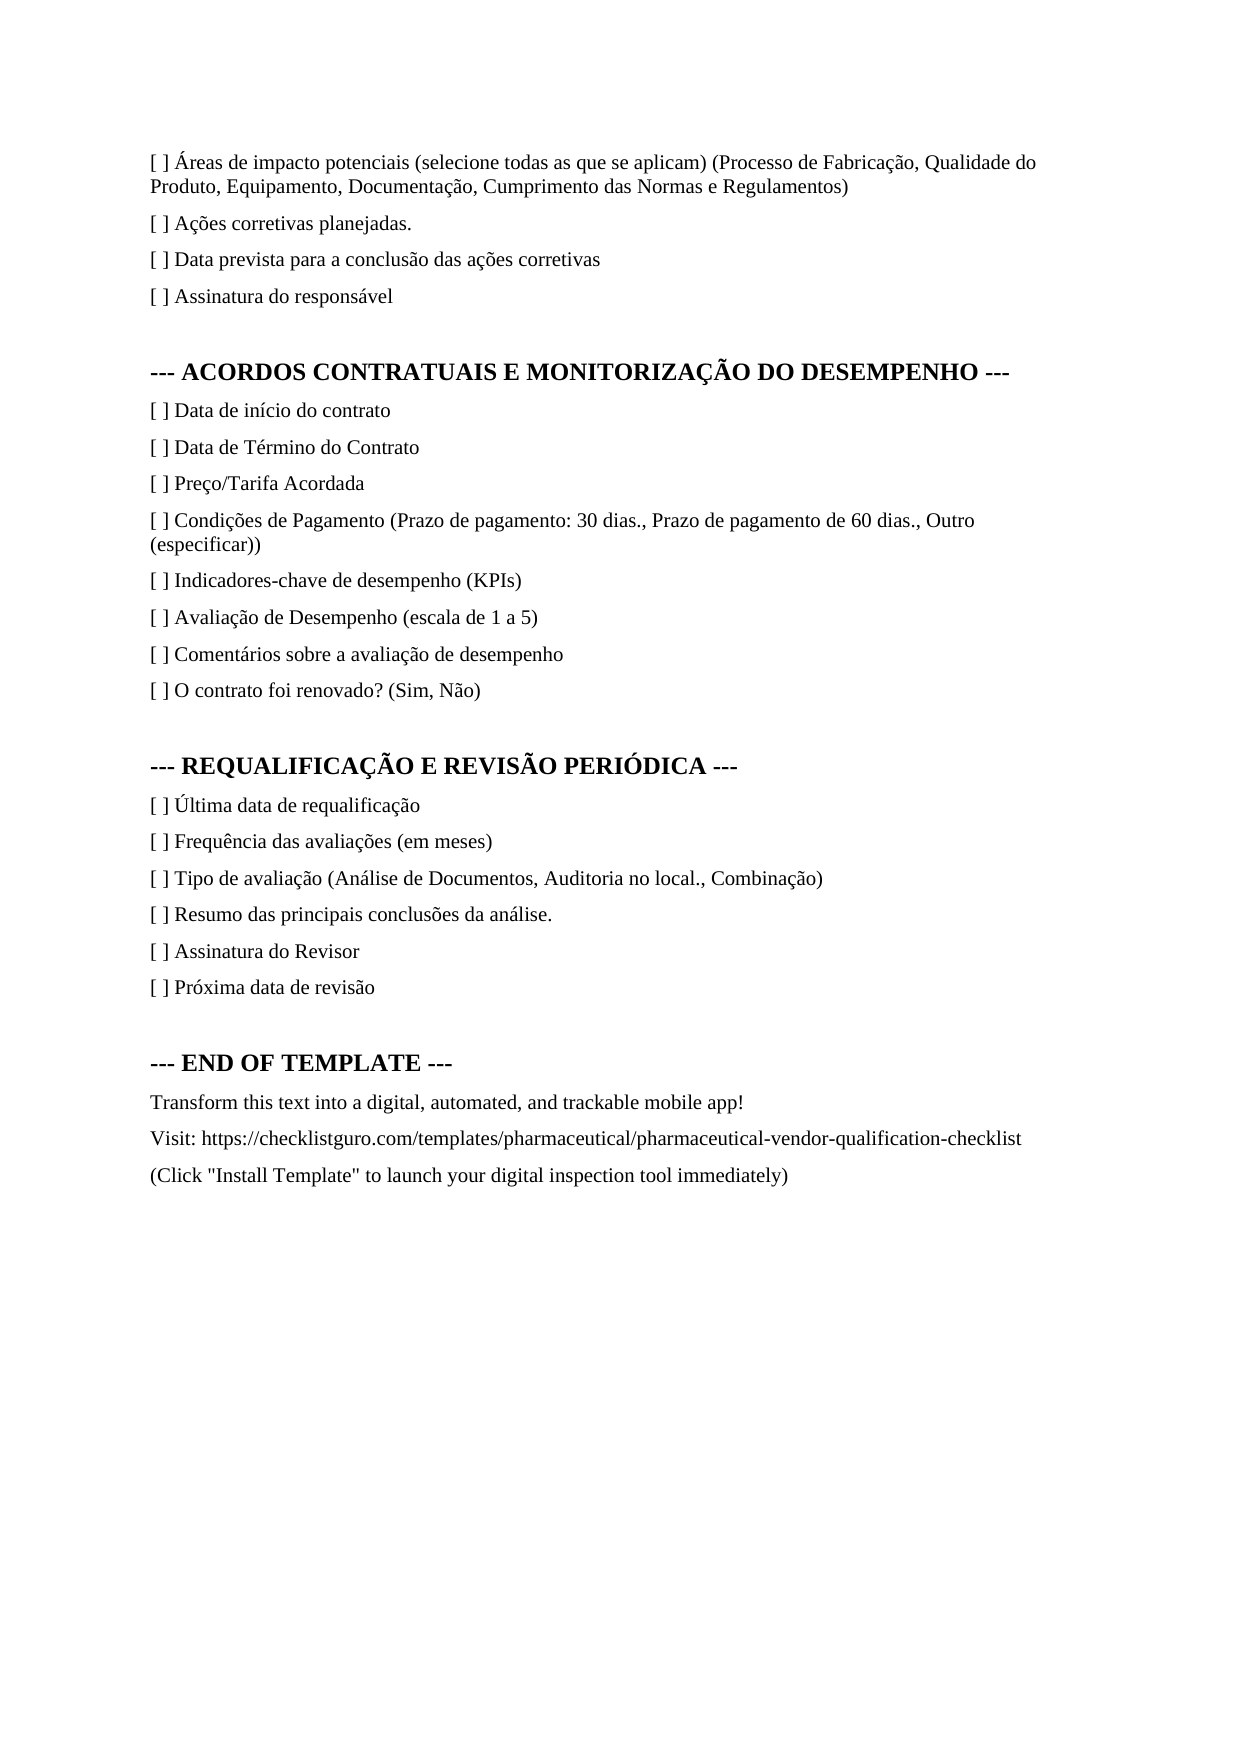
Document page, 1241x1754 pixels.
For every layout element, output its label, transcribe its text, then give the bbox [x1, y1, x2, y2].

text [ ] Áreas de impacto potenciais (selecione todas as que se aplicam) (Processo de Fabricação, Qualidade do Produto, Equipamento, Documentação, Cumprimento das Normas e Regulamentos) [150, 150, 1090, 198]
text [ ] Data de Término do Contrato [150, 435, 1090, 459]
text [ ] Avaliação de Desempenho (escala de 1 a 5) [150, 605, 1090, 629]
text [ ] O contrato foi renovado? (Sim, Não) [150, 678, 1090, 702]
text [ ] Data prevista para a conclusão das ações corretivas [150, 247, 1090, 271]
text [ ] Data de início do contrato [150, 398, 1090, 422]
text --- ACORDOS CONTRATUAIS E MONITORIZAÇÃO DO DESEMPENHO --- [150, 357, 1090, 386]
text [ ] Indicadores-chave de desempenho (KPIs) [150, 568, 1090, 592]
text --- END OF TEMPLATE --- [150, 1048, 1090, 1077]
text Visit: https://checklistguro.com/templates/pharmaceutical/pharmaceutical-vendor-qualification-checklist [150, 1126, 1090, 1150]
text [ ] Preço/Tarifa Acordada [150, 471, 1090, 495]
text [ ] Assinatura do responsável [150, 284, 1090, 308]
text [ ] Ações corretivas planejadas. [150, 211, 1090, 235]
text [ ] Última data de requalificação [150, 792, 1090, 817]
text [ ] Resumo das principais conclusões da análise. [150, 902, 1090, 926]
text [ ] Frequência das avaliações (em meses) [150, 829, 1090, 853]
text --- REQUALIFICAÇÃO E REVISÃO PERIÓDICA --- [150, 751, 1090, 780]
text Transform this text into a digital, automated, and trackable mobile app! [150, 1090, 1090, 1114]
text [ ] Comentários sobre a avaliação de desempenho [150, 642, 1090, 666]
text [ ] Próxima data de revisão [150, 975, 1090, 999]
text [ ] Tipo de avaliação (Análise de Documentos, Auditoria no local., Combinação) [150, 866, 1090, 890]
text [ ] Condições de Pagamento (Prazo de pagamento: 30 dias., Prazo de pagamento de 60 dias., Outro (especificar)) [150, 508, 1090, 556]
text [ ] Assinatura do Revisor [150, 939, 1090, 963]
text (Click "Install Template" to launch your digital inspection tool immediately) [150, 1163, 1090, 1187]
